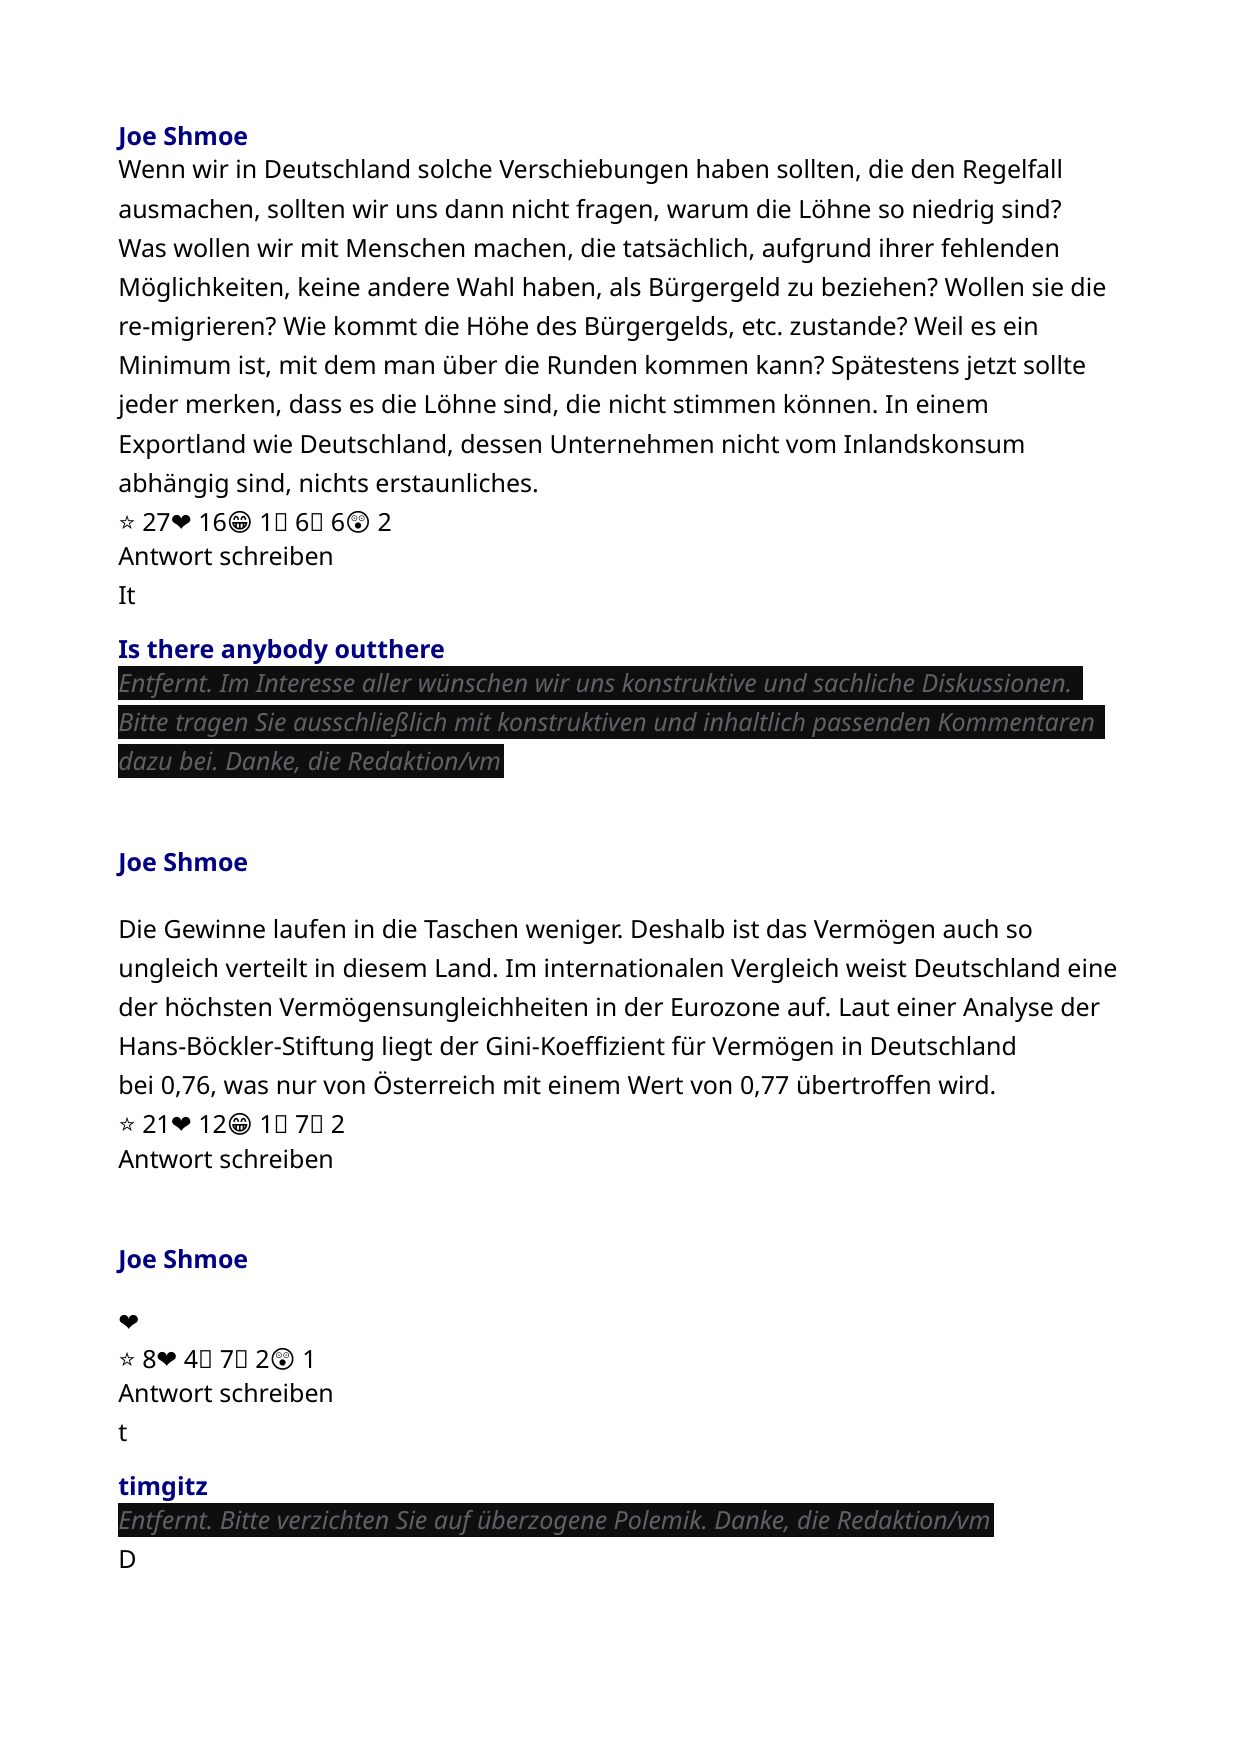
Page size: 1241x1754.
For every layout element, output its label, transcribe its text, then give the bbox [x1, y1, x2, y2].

text Wenn wir in Deutschland solche Verschiebungen haben sollten, die den Regelfall ausmachen, sollten wir uns dann nicht fragen, warum die Löhne so niedrig sind? [118, 152, 1122, 225]
subtitle Joe Shmoe [118, 844, 1122, 878]
text ⭐️ 21❤️ 12😁 1🙁 7🤨 2 [118, 1107, 1122, 1141]
text Antwort schreiben [118, 539, 1122, 573]
text Die Gewinne laufen in die Taschen weniger. Deshalb ist das Vermögen auch so ungleich verteilt in diesem Land. Im internationalen Vergleich weist Deutschland eine der höchsten Vermögensungleichheiten in der Eurozone auf. Laut einer Analyse der Hans-Böckler-Stiftung liegt der Gini-Koeffizient für Vermögen in Deutschland bei 0,76, was nur von Österreich mit einem Wert von 0,77 übertroffen wird. [118, 911, 1122, 1102]
text Antwort schreiben [118, 1376, 1122, 1410]
subtitle Is there anybody outthere [118, 632, 1122, 666]
text Was wollen wir mit Menschen machen, die tatsächlich, aufgrund ihrer fehlenden Möglichkeiten, keine andere Wahl haben, als Bürgergeld zu beziehen? Wollen sie die re-migrieren? Wie kommt die Höhe des Bürgergelds, etc. zustande? Weil es ein Minimum ist, mit dem man über die Runden kommen kann? Spätestens jetzt sollte jeder merken, dass es die Löhne sind, die nicht stimmen können. In einem Exportland wie Deutschland, dessen Unternehmen nicht vom Inlandskonsum abhängig sind, nichts erstaunliches. [118, 231, 1122, 499]
text ⭐️ 8❤️ 4🙁 7🤨 2😲 1 [118, 1342, 1122, 1376]
text It [118, 578, 1122, 612]
text Entfernt. Bitte verzichten Sie auf überzogene Polemik. Danke, die Redaktion/vm [118, 1503, 1122, 1537]
text D [118, 1542, 1122, 1576]
subtitle timgitz [118, 1468, 1122, 1503]
subtitle Joe Shmoe [118, 118, 1122, 152]
text Antwort schreiben [118, 1141, 1122, 1175]
text t [118, 1415, 1122, 1449]
text Entfernt. Im Interesse aller wünschen wir uns konstruktive und sachliche Diskussionen. Bitte tragen Sie ausschließlich mit konstruktiven und inhaltlich passenden Kommentaren dazu bei. Danke, die Redaktion/vm [118, 666, 1122, 778]
text ❤️ [118, 1308, 1122, 1337]
subtitle Joe Shmoe [118, 1241, 1122, 1276]
text ⭐️ 27❤️ 16😁 1🙁 6🤨 6😲 2 [118, 505, 1122, 539]
